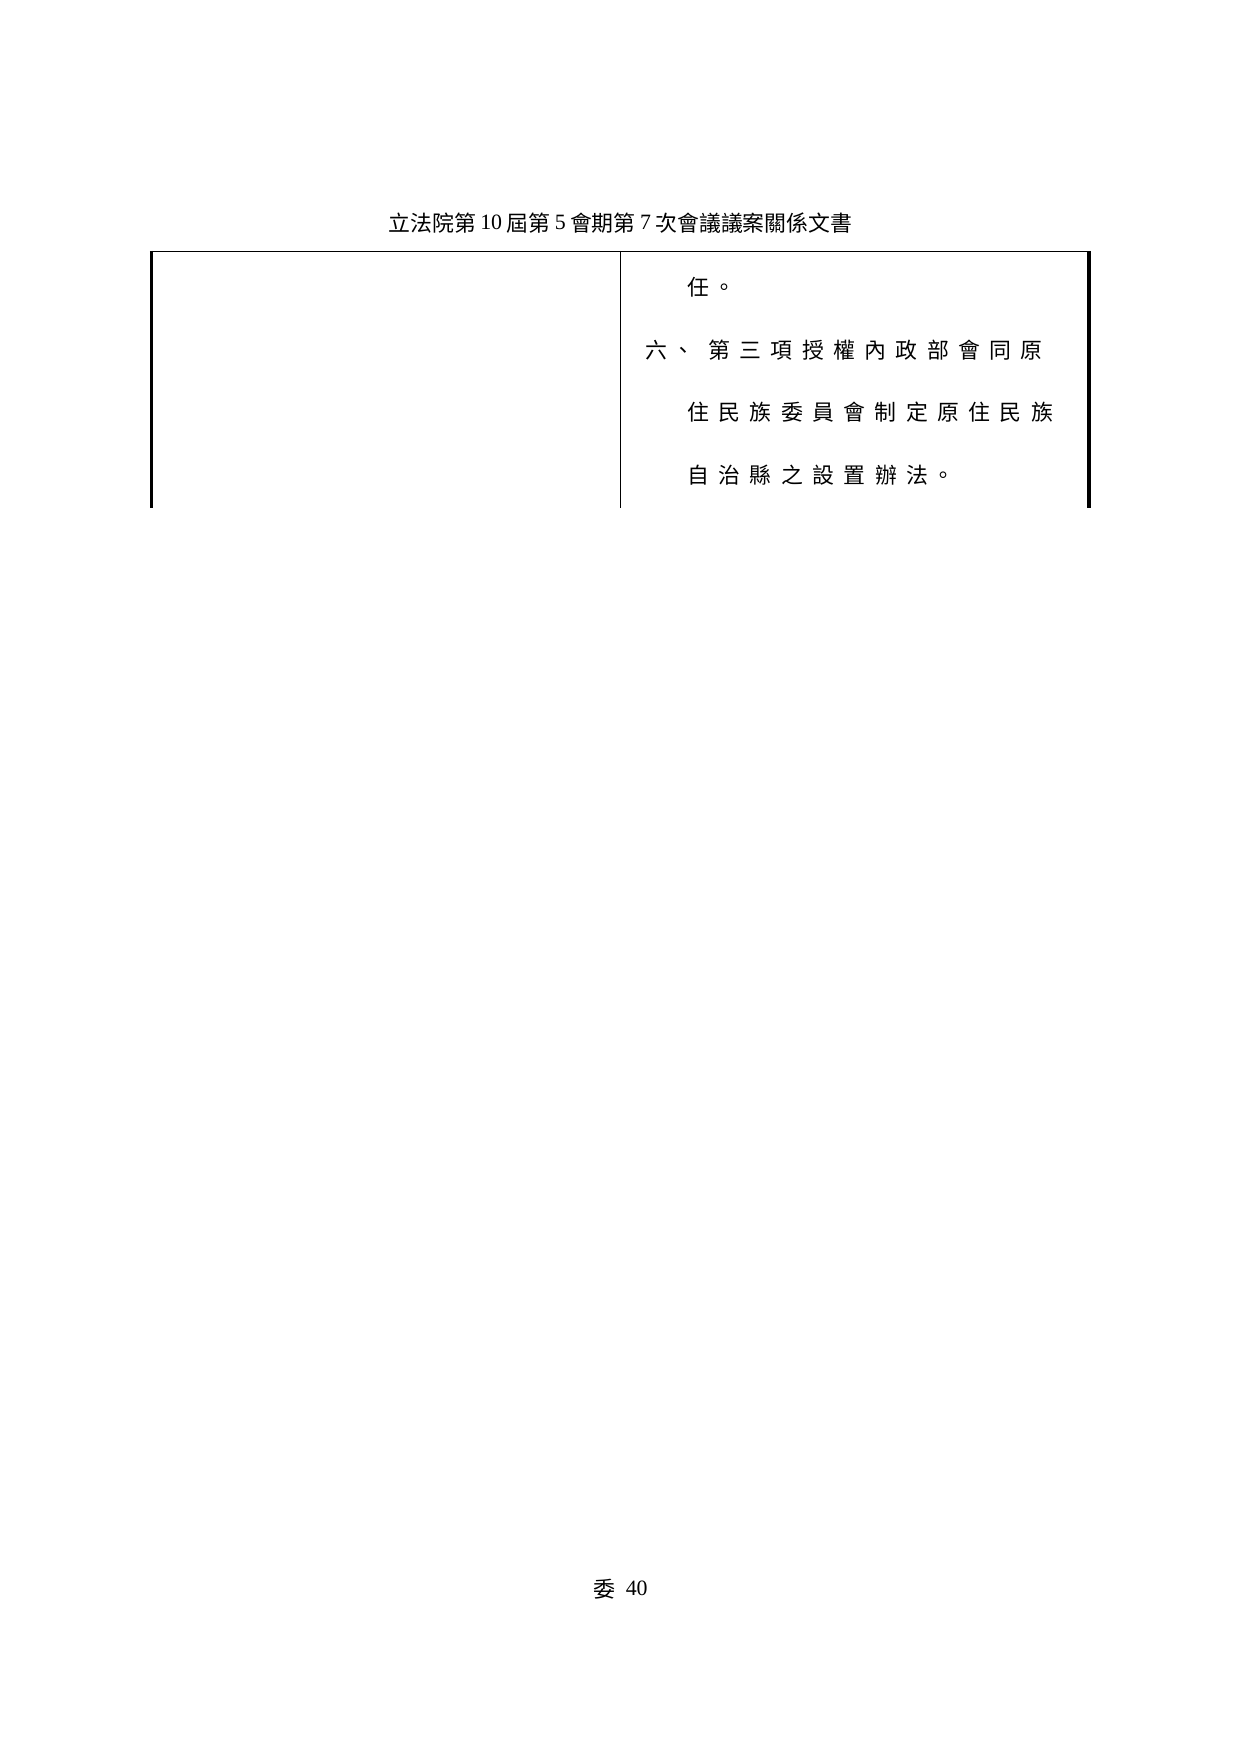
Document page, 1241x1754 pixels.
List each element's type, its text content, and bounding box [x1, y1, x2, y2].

table_cell 任。 六、第三項授權內政部會同原住民族委員會制定原住民族自治縣之設置辦法。 [621, 252, 1087, 508]
table_cell [153, 252, 620, 508]
